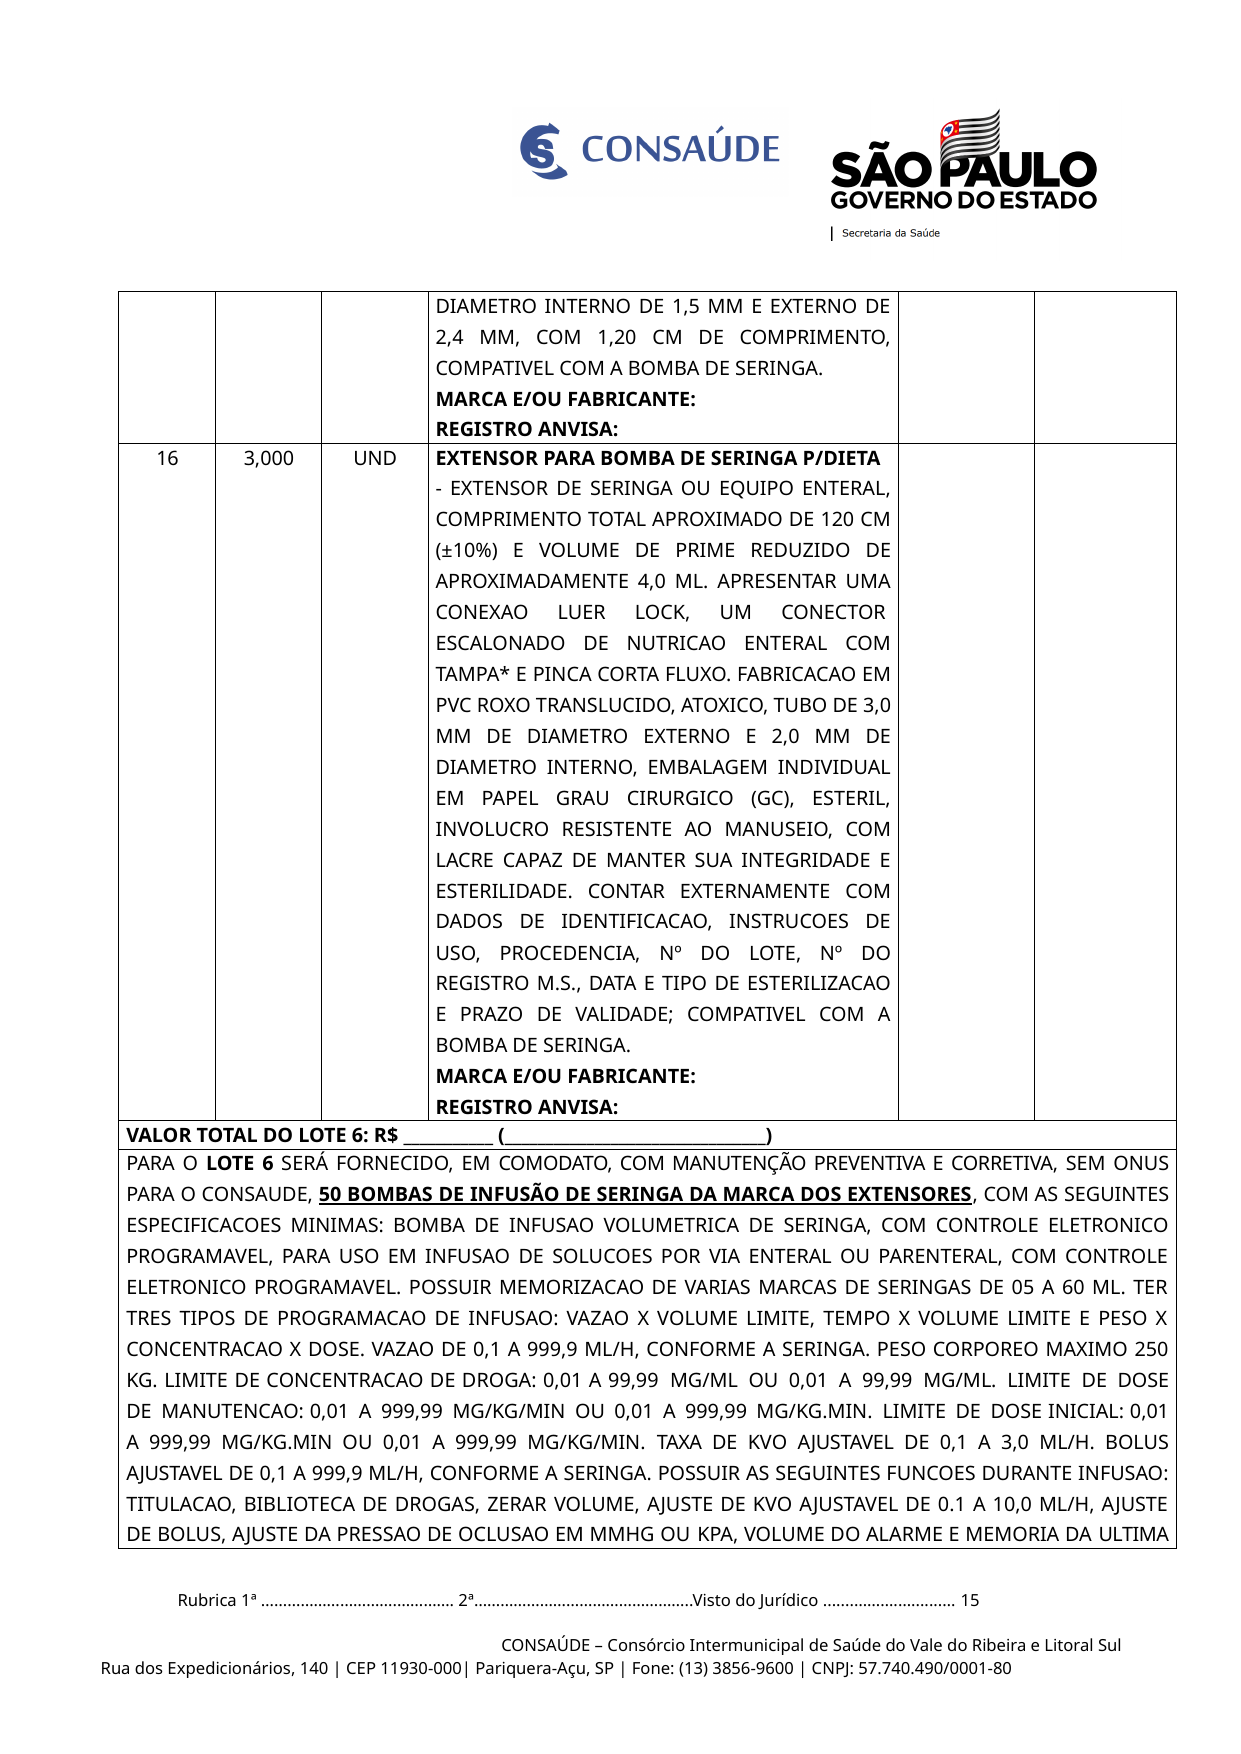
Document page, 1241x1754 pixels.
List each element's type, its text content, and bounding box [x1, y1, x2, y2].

table_cell 16 [119, 444, 215, 1120]
table_cell PARA O LOTE 6 SERÁ FORNECIDO, EM COMODATO, COM MANUTENÇÃO PREVENTIVA E CORRETIVA, SEM ONUS PARA O CONSAUDE, 50 BOMBAS DE INFUSÃO DE SERINGA DA MARCA DOS EXTENSORES, COM AS SEGUINTES ESPECIFICACOES MINIMAS: BOMBA DE INFUSAO VOLUMETRICA DE SERINGA, COM CONTROLE ELETRONICO PROGRAMAVEL, PARA USO EM INFUSAO DE SOLUCOES POR VIA ENTERAL OU PARENTERAL, COM CONTROLE ELETRONICO PROGRAMAVEL. POSSUIR MEMORIZACAO DE VARIAS MARCAS DE SERINGAS DE 05 A 60 ML. TER TRES TIPOS DE PROGRAMACAO DE INFUSAO: VAZAO X VOLUME LIMITE, TEMPO X VOLUME LIMITE E PESO X CONCENTRACAO X DOSE. VAZAO DE 0,1 A 999,9 ML/H, CONFORME A SERINGA. PESO CORPOREO MAXIMO 250 KG. LIMITE DE CONCENTRACAO DE DROGA: 0,01 A 99,99 MG/ML OU 0,01 A 99,99 ΜG/ML. LIMITE DE DOSE DE MANUTENCAO: 0,01 A 999,99 MG/KG/MIN OU 0,01 A 999,99 ΜG/KG.MIN. LIMITE DE DOSE INICIAL: 0,01 A 999,99 ΜG/KG.MIN OU 0,01 A 999,99 MG/KG/MIN. TAXA DE KVO AJUSTAVEL DE 0,1 A 3,0 ML/H. BOLUS AJUSTAVEL DE 0,1 A 999,9 ML/H, CONFORME A SERINGA. POSSUIR AS SEGUINTES FUNCOES DURANTE INFUSAO: TITULACAO, BIBLIOTECA DE DROGAS, ZERAR VOLUME, AJUSTE DE KVO AJUSTAVEL DE 0.1 A 10,0 ML/H, AJUSTE DE BOLUS, AJUSTE DA PRESSAO DE OCLUSAO EM MMHG OU KPA, VOLUME DO ALARME E MEMORIA DA ULTIMA [119, 1150, 1176, 1548]
table_cell EXTENSOR PARA BOMBA DE SERINGA P/DIETA - EXTENSOR DE SERINGA OU EQUIPO ENTERAL, COMPRIMENTO TOTAL APROXIMADO DE 120 CM (±10%) E VOLUME DE PRIME REDUZIDO DE APROXIMADAMENTE 4,0 ML. APRESENTAR UMA CONEXAO LUER LOCK, UM CONECTOR ESCALONADO DE NUTRICAO ENTERAL COM TAMPA* E PINCA CORTA FLUXO. FABRICACAO EM PVC ROXO TRANSLUCIDO, ATOXICO, TUBO DE 3,0 MM DE DIAMETRO EXTERNO E 2,0 MM DE DIAMETRO INTERNO, EMBALAGEM INDIVIDUAL EM PAPEL GRAU CIRURGICO (GC), ESTERIL, INVOLUCRO RESISTENTE AO MANUSEIO, COM LACRE CAPAZ DE MANTER SUA INTEGRIDADE E ESTERILIDADE. CONTAR EXTERNAMENTE COM DADOS DE IDENTIFICACAO, INSTRUCOES DE USO, PROCEDENCIA, Nº DO LOTE, Nº DO REGISTRO M.S., DATA E TIPO DE ESTERILIZACAO E PRAZO DE VALIDADE; COMPATIVEL COM A BOMBA DE SERINGA. MARCA E/OU FABRICANTE: REGISTRO ANVISA: [429, 444, 898, 1120]
table_cell [322, 292, 428, 443]
table_cell [1035, 444, 1176, 1120]
table_cell VALOR TOTAL DO LOTE 6: R$ ___________ (________________________________) [119, 1121, 1176, 1148]
picture [512, 107, 789, 197]
table_cell DIAMETRO INTERNO DE 1,5 MM E EXTERNO DE 2,4 MM, COM 1,20 CM DE COMPRIMENTO, COMPATIVEL COM A BOMBA DE SERINGA. MARCA E/OU FABRICANTE: REGISTRO ANVISA: [429, 292, 898, 443]
table_cell 15.000 [216, 292, 321, 443]
table_cell [899, 292, 1034, 443]
table_cell [1035, 292, 1176, 443]
picture [808, 98, 1122, 261]
table_cell [119, 292, 215, 443]
table_cell [899, 444, 1034, 1120]
table_cell UND [322, 444, 428, 1120]
table_cell 3.000 [216, 444, 321, 1120]
